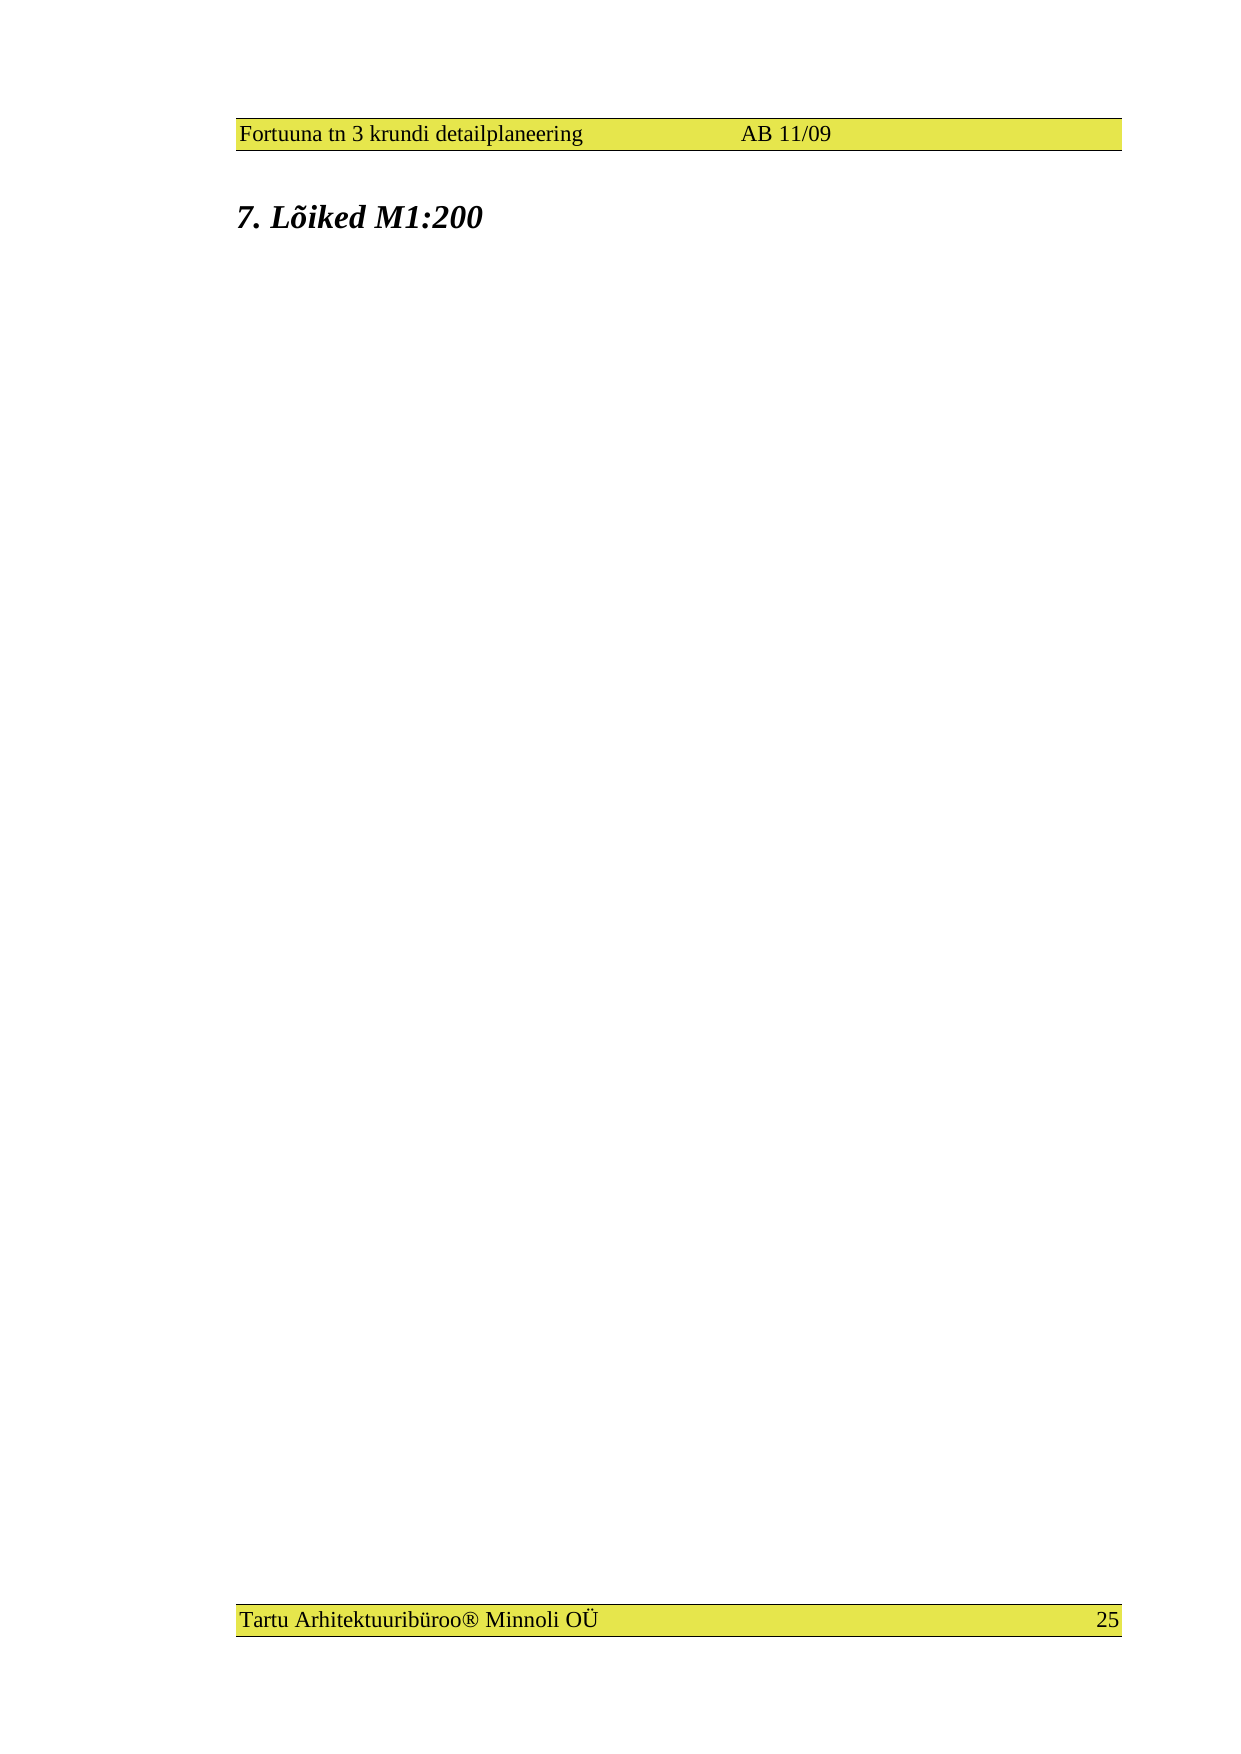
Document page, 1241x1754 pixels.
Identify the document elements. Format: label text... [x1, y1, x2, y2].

subtitle 7. Lõiked M1:200 [236, 198, 1122, 235]
